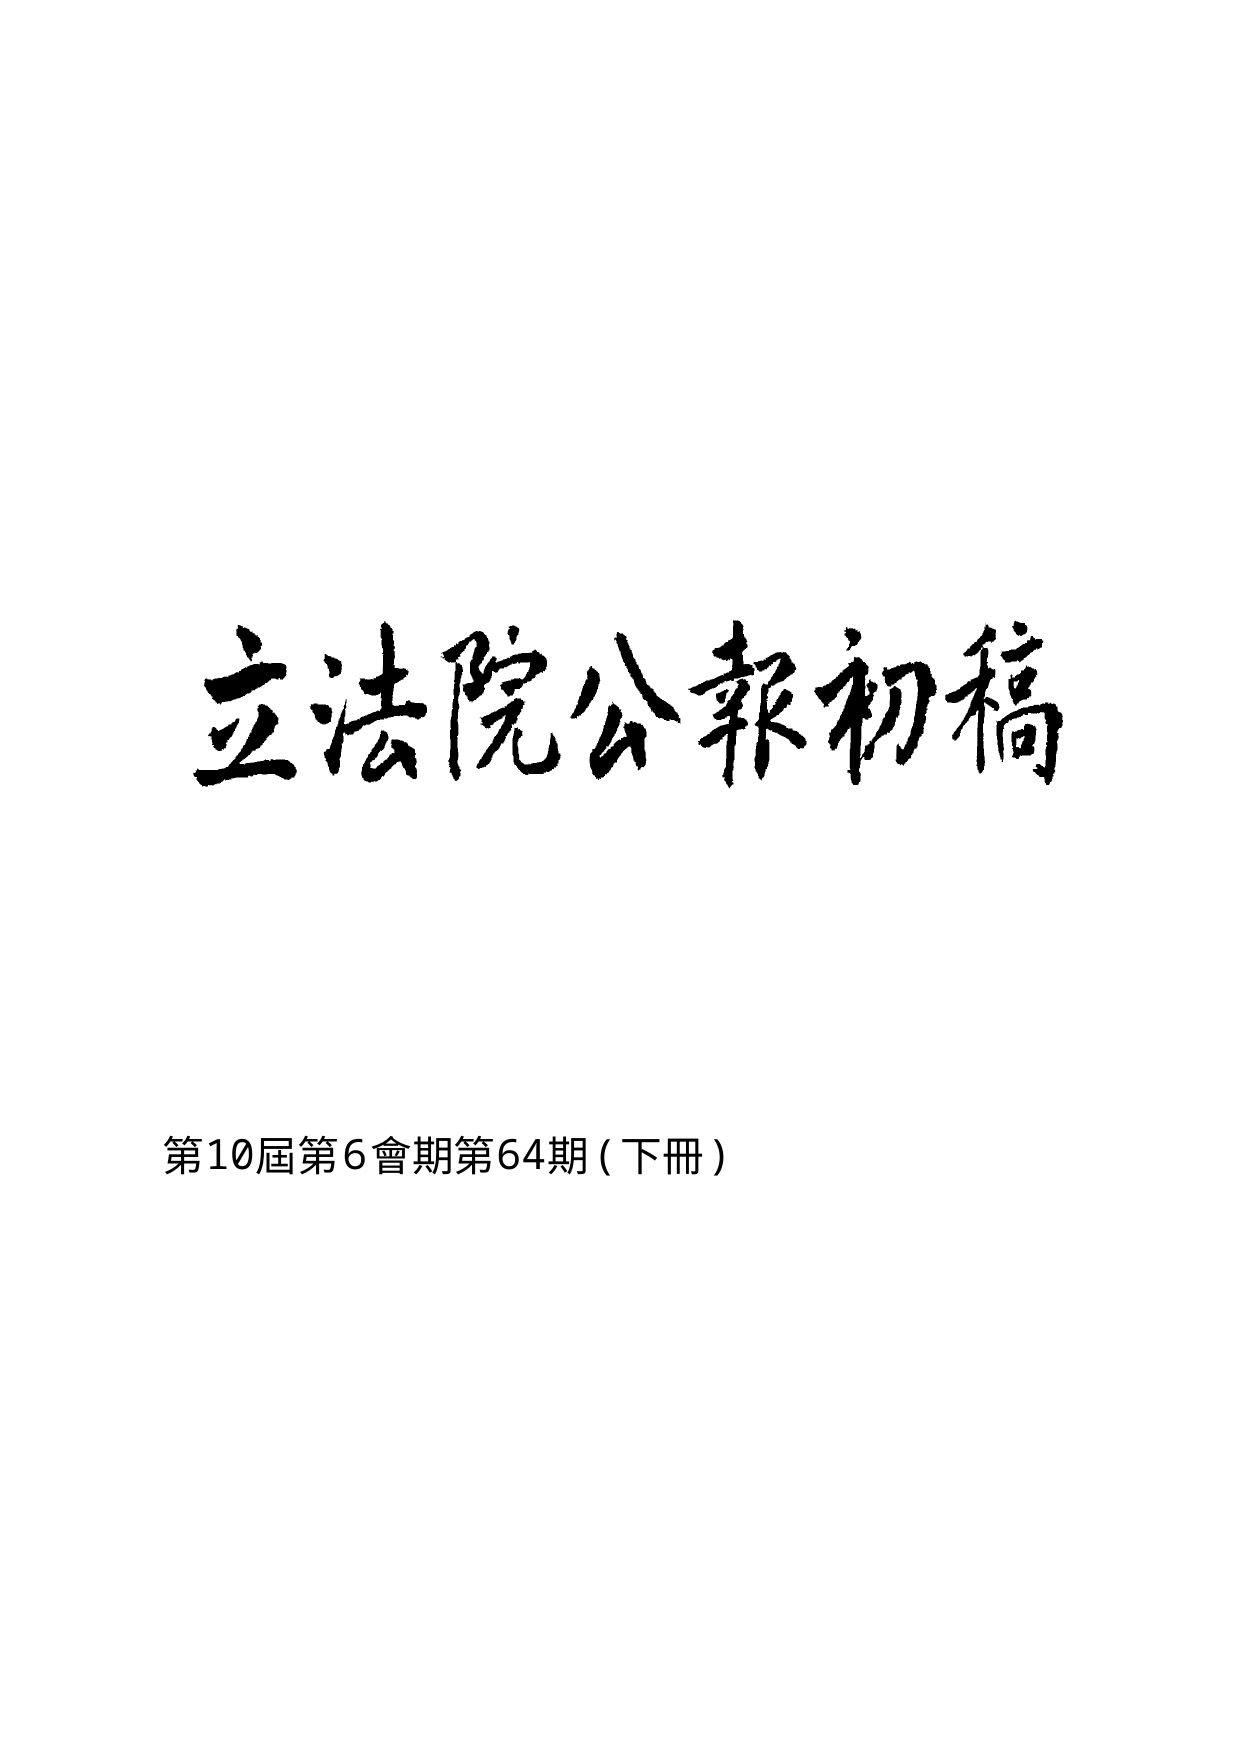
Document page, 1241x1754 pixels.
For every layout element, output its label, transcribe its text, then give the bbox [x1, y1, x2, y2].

table_header [151, 406, 1098, 902]
table_header 第10屆第6會期第64期(下冊) [151, 1089, 742, 1234]
